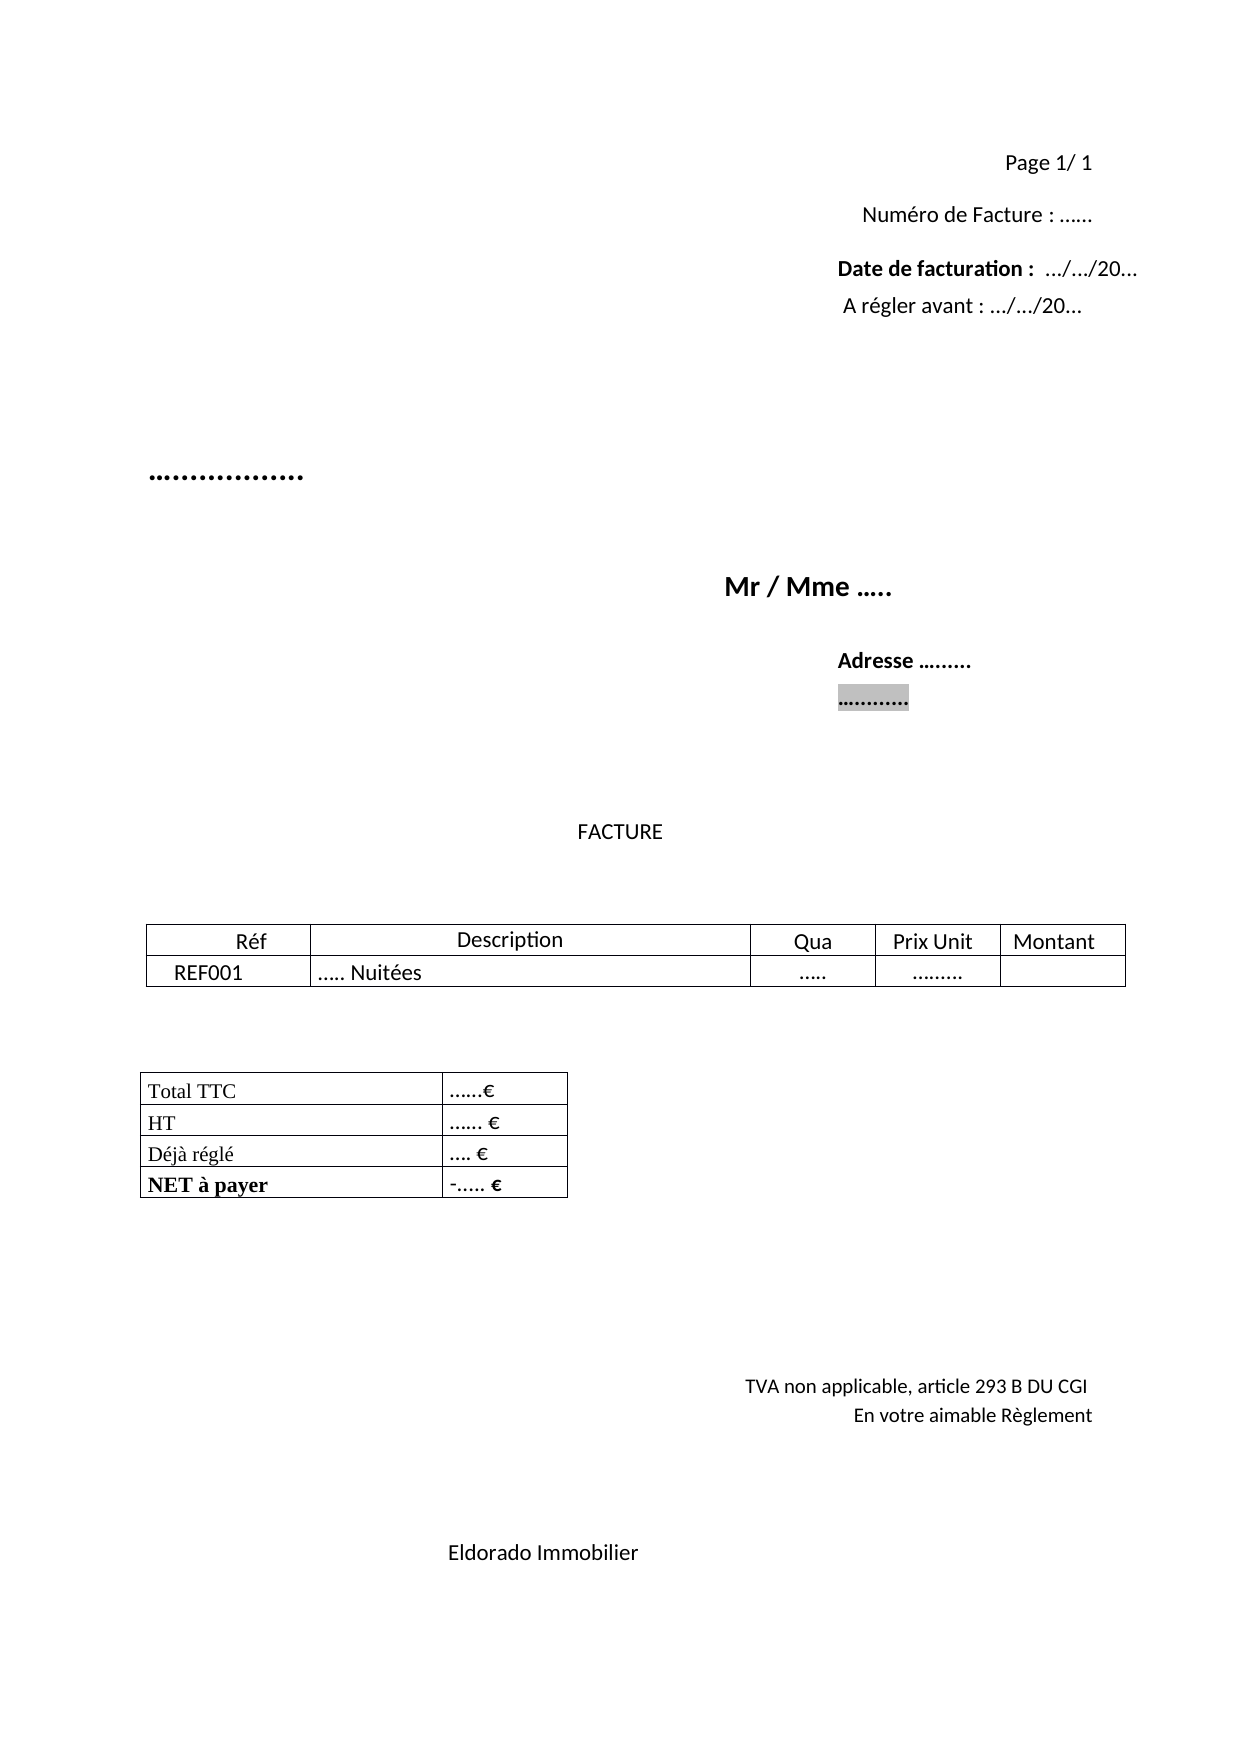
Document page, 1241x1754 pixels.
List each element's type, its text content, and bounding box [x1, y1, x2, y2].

text Adresse …...... [838, 646, 1154, 674]
table_cell …...... [876, 956, 1000, 986]
table_cell NET à payer [141, 1167, 442, 1197]
table_cell HT [141, 1105, 442, 1135]
table_cell Déjà réglé [141, 1136, 442, 1166]
text A régler avant : .../.../20... [838, 291, 1154, 319]
table_header Qua [751, 925, 875, 955]
text Numéro de Facture : …... [148, 201, 1093, 229]
table_header …...€ [443, 1073, 567, 1103]
table_cell -..... € [443, 1167, 567, 1197]
text FACTURE [148, 817, 1093, 846]
text …............... [148, 448, 1093, 489]
text Date de facturation : .../.../20... [838, 254, 1154, 282]
text En votre aimable Règlement [148, 1402, 1093, 1428]
table_header Total TTC [141, 1073, 442, 1103]
text …......... [838, 683, 1154, 711]
table_cell REF001 [147, 956, 310, 986]
text Eldorado Immobilier [148, 1538, 1093, 1566]
text Page 1/ 1 [148, 148, 1093, 176]
table_header Réf [147, 925, 310, 955]
table_cell ….. [751, 956, 875, 986]
table_header Description [311, 925, 750, 955]
table_header Prix Unit [876, 925, 1000, 955]
table_cell …. € [443, 1136, 567, 1166]
text TVA non applicable, article 293 B DU CGI [148, 1373, 1093, 1399]
table_cell [1001, 956, 1125, 986]
table_cell ….. Nuitées [311, 956, 750, 986]
table_header Montant [1001, 925, 1125, 955]
text Mr / Mme ….. [724, 568, 1051, 604]
table_cell …... € [443, 1105, 567, 1135]
